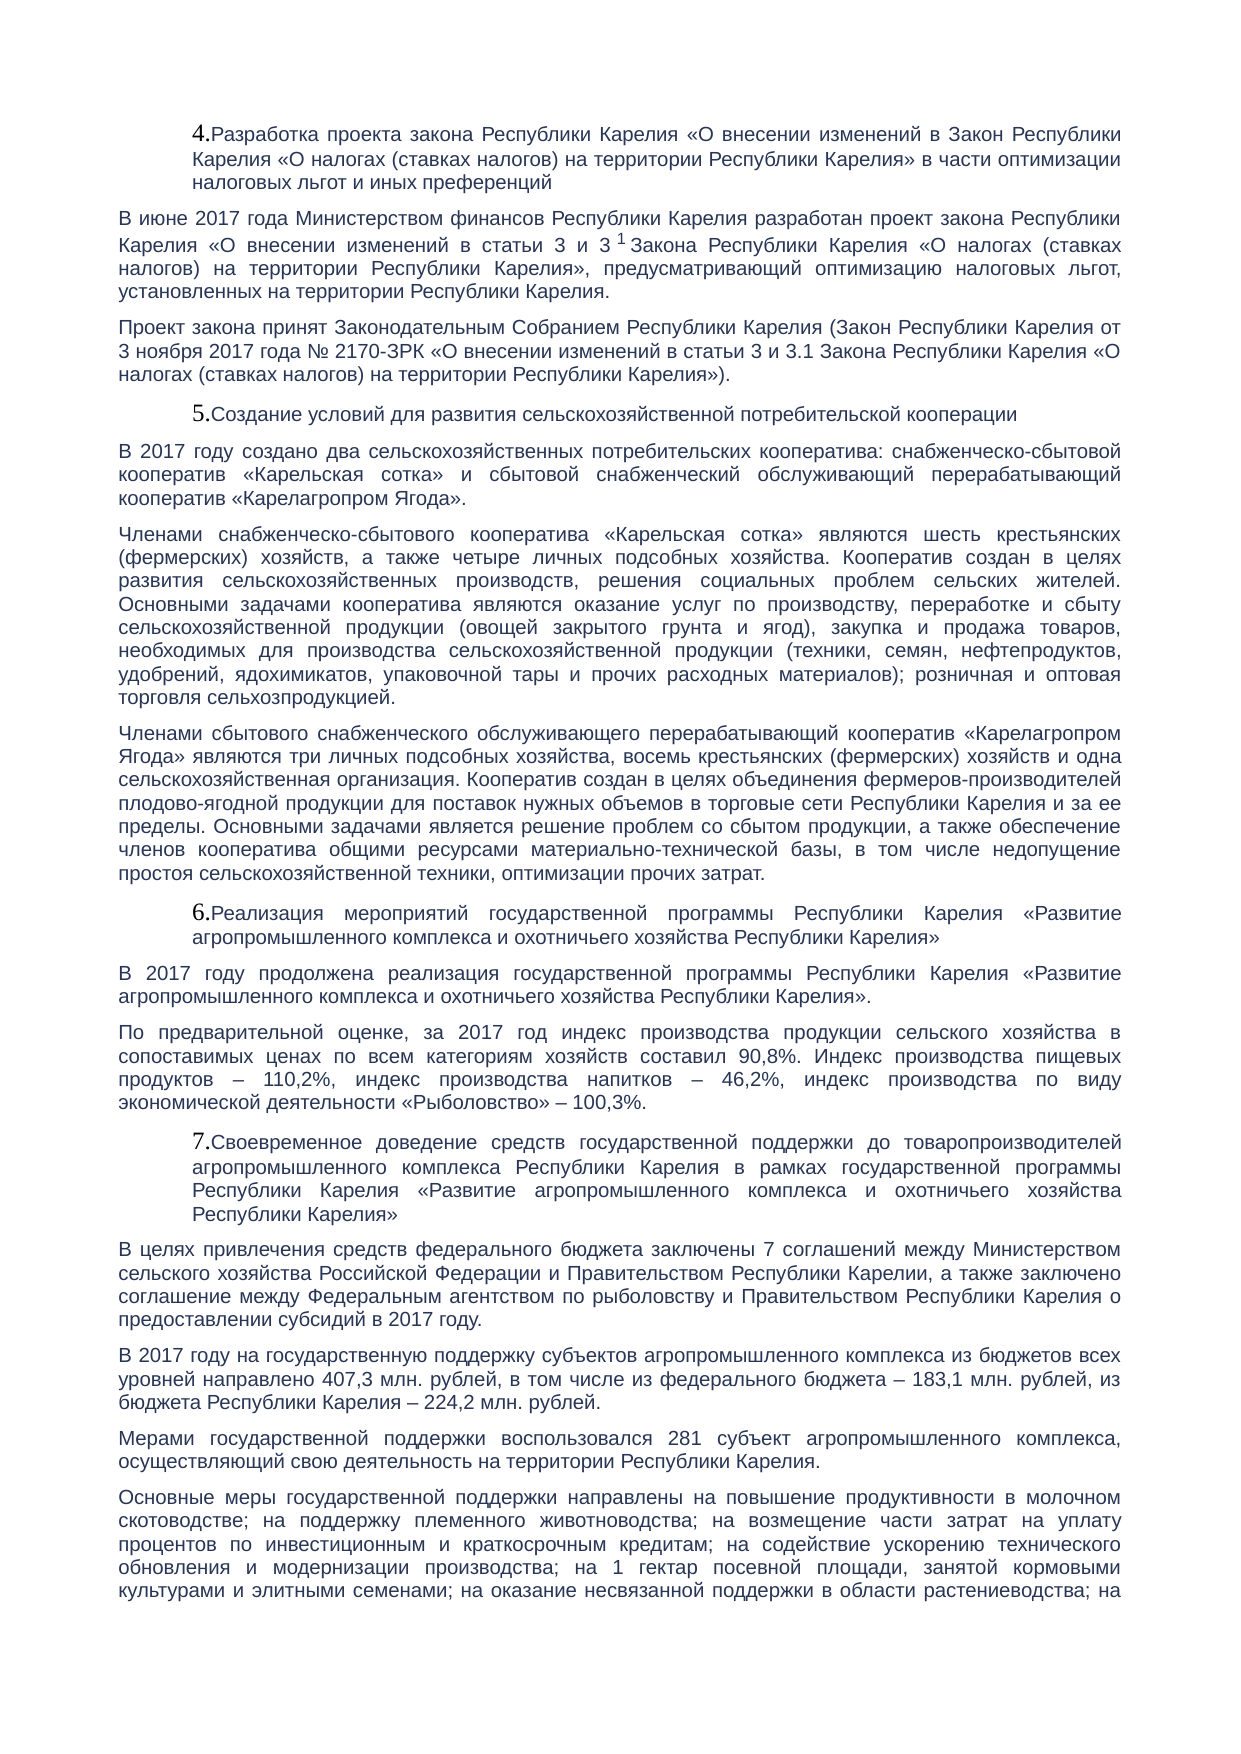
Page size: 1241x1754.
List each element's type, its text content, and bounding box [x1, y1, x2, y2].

text Членами сбытового снабженческого обслуживающего перерабатывающий кооператив «Карелагропром Ягода» являются три личных подсобных хозяйства, восемь крестьянских (фермерских) хозяйств и одна сельскохозяйственная организация. Кооператив создан в целях объединения фермеров-производителей плодово-ягодной продукции для поставок нужных объемов в торговые сети Республики Карелия и за ее пределы. Основными задачами является решение проблем со сбытом продукции, а также обеспечение членов кооператива общими ресурсами материально-технической базы, в том числе недопущение простоя сельскохозяйственной техники, оптимизации прочих затрат. [118, 721, 1122, 884]
text По предварительной оценке, за 2017 год индекс производства продукции сельского хозяйства в сопоставимых ценах по всем категориям хозяйств составил 90,8%. Индекс производства пищевых продуктов – 110,2%, индекс производства напитков – 46,2%, индекс производства по виду экономической деятельности «Рыболовство» – 100,3%. [118, 1021, 1122, 1114]
text В 2017 году на государственную поддержку субъектов агропромышленного комплекса из бюджетов всех уровней направлено 407,3 млн. рублей, в том числе из федерального бюджета – 183,1 млн. рублей, из бюджета Республики Карелия – 224,2 млн. рублей. [118, 1343, 1122, 1413]
list Разработка проекта закона Республики Карелия «О внесении изменений в Закон Республики Карелия «О налогах (ставках налогов) на территории Республики Карелия» в части оптимизации налоговых льгот и иных преференций [118, 118, 1122, 193]
text В июне 2017 года Министерством финансов Республики Карелия разработан проект закона Республики Карелия «О внесении изменений в статьи 3 и 3 1 Закона Республики Карелия «О налогах (ставках налогов) на территории Республики Карелия», предусматривающий оптимизацию налоговых льгот, установленных на территории Республики Карелия. [118, 206, 1122, 303]
text В 2017 году создано два сельскохозяйственных потребительских кооператива: снабженческо-сбытовой кооператив «Карельская сотка» и сбытовой снабженческий обслуживающий перерабатывающий кооператив «Карелагропром Ягода». [118, 439, 1122, 509]
list Своевременное доведение средств государственной поддержки до товаропроизводителей агропромышленного комплекса Республики Карелия в рамках государственной программы Республики Карелия «Развитие агропромышленного комплекса и охотничьего хозяйства Республики Карелия» [118, 1126, 1122, 1225]
text Членами снабженческо-сбытового кооператива «Карельская сотка» являются шесть крестьянских (фермерских) хозяйств, а также четыре личных подсобных хозяйства. Кооператив создан в целях развития сельскохозяйственных производств, решения социальных проблем сельских жителей. Основными задачами кооператива являются оказание услуг по производству, переработке и сбыту сельскохозяйственной продукции (овощей закрытого грунта и ягод), закупка и продажа товаров, необходимых для производства сельскохозяйственной продукции (техники, семян, нефтепродуктов, удобрений, ядохимикатов, упаковочной тары и прочих расходных материалов); розничная и оптовая торговля сельхозпродукцией. [118, 522, 1122, 708]
text Проект закона принят Законодательным Собранием Республики Карелия (Закон Республики Карелия от 3 ноября 2017 года № 2170-ЗРК «О внесении изменений в статьи 3 и 3.1 Закона Республики Карелия «О налогах (ставках налогов) на территории Республики Карелия»). [118, 316, 1122, 386]
text Основные меры государственной поддержки направлены на повышение продуктивности в молочном скотоводстве; на поддержку племенного животноводства; на возмещение части затрат на уплату процентов по инвестиционным и краткосрочным кредитам; на содействие ускорению технического обновления и модернизации производства; на 1 гектар посевной площади, занятой кормовыми культурами и элитными семенами; на оказание несвязанной поддержки в области растениеводства; на [118, 1485, 1122, 1602]
text В 2017 году продолжена реализация государственной программы Республики Карелия «Развитие агропромышленного комплекса и охотничьего хозяйства Республики Карелия». [118, 961, 1122, 1008]
list Создание условий для развития сельскохозяйственной потребительской кооперации [118, 398, 1122, 427]
text В целях привлечения средств федерального бюджета заключены 7 соглашений между Министерством сельского хозяйства Российской Федерации и Правительством Республики Карелии, а также заключено соглашение между Федеральным агентством по рыболовству и Правительством Республики Карелия о предоставлении субсидий в 2017 году. [118, 1238, 1122, 1331]
list Реализация мероприятий государственной программы Республики Карелия «Развитие агропромышленного комплекса и охотничьего хозяйства Республики Карелия» [118, 897, 1122, 949]
text Мерами государственной поддержки воспользовался 281 субъект агропромышленного комплекса, осуществляющий свою деятельность на территории Республики Карелия. [118, 1426, 1122, 1473]
